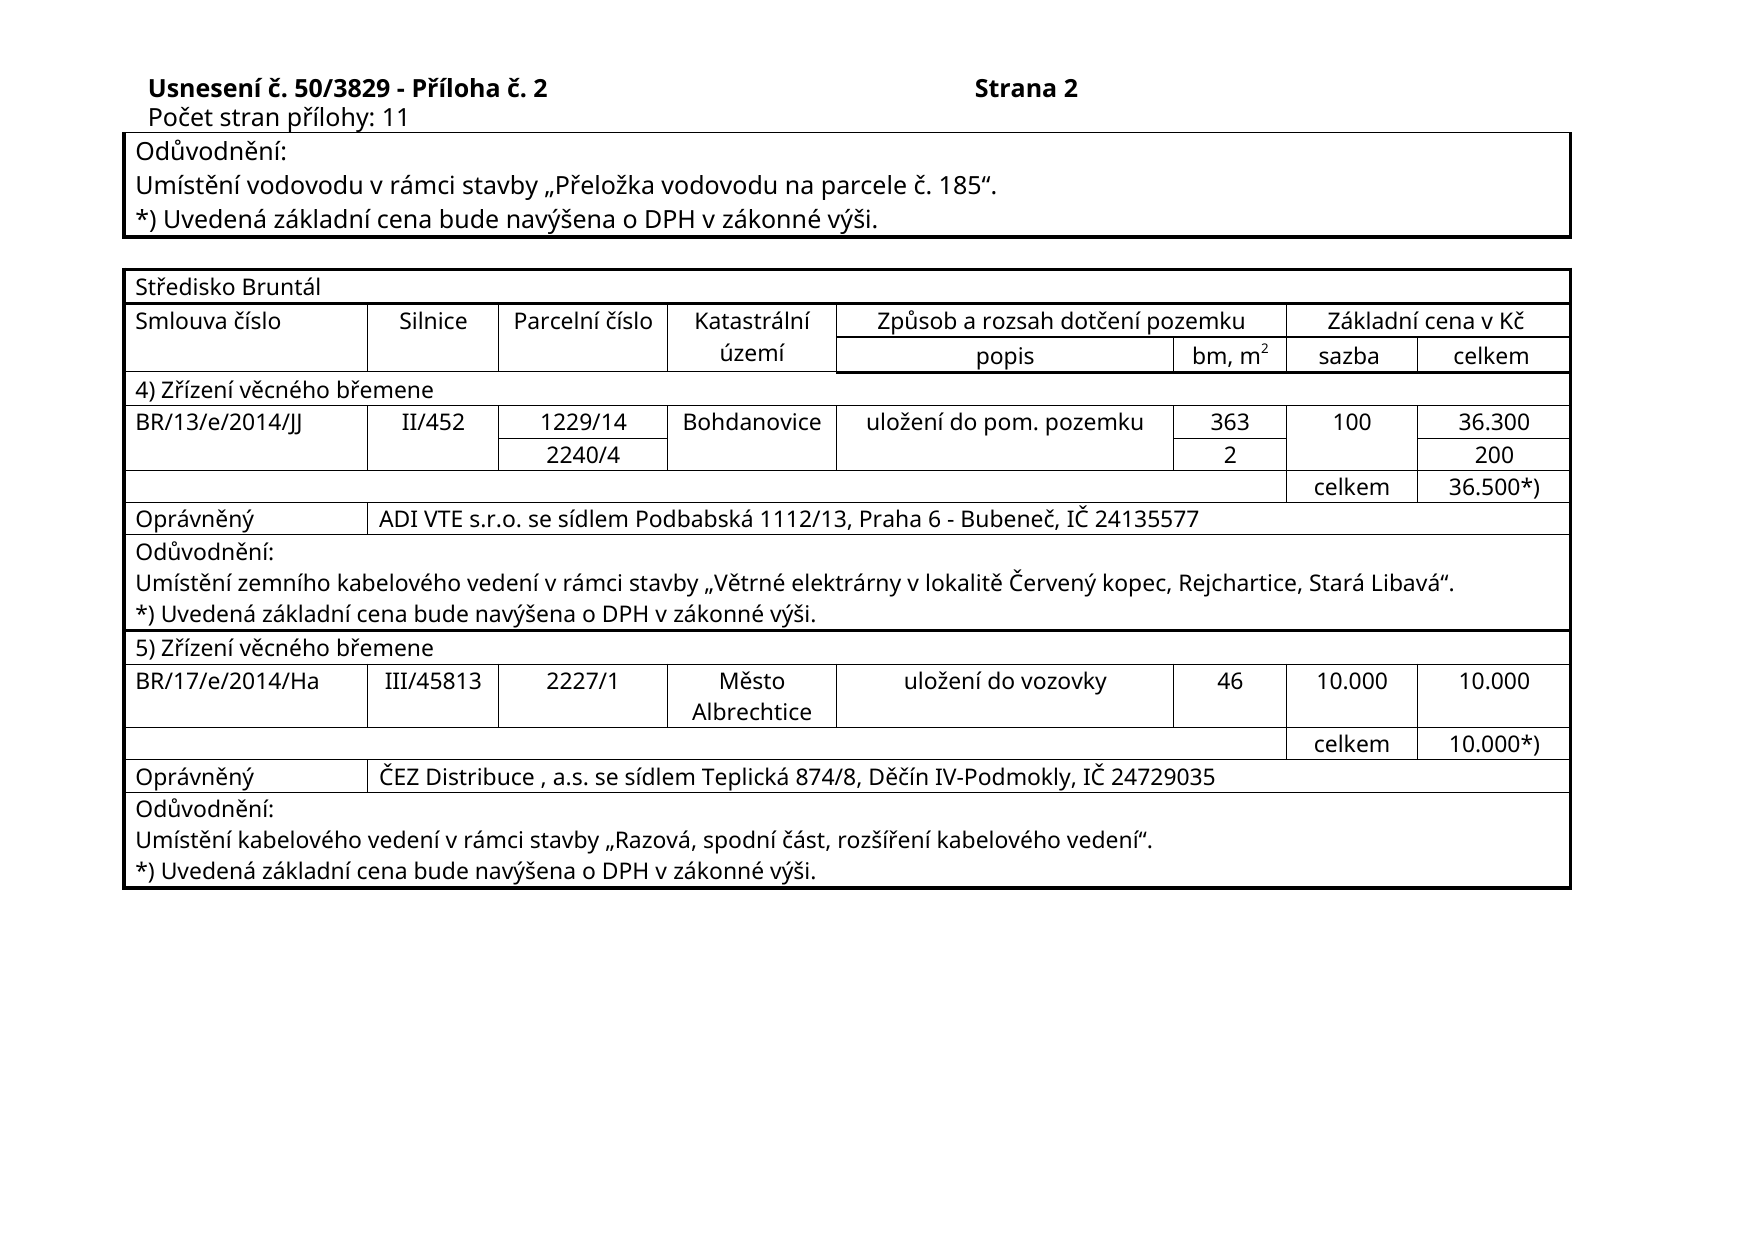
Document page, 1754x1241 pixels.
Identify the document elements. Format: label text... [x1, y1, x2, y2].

table_cell sazba [1287, 338, 1417, 371]
table_cell Katastrální území [668, 305, 836, 371]
table_cell Odůvodnění: Umístění vodovodu v rámci stavby „Přeložka vodovodu na parcele č. 185“. *) Uvedená základní cena bude navýšena o DPH v zákonné výši. [126, 133, 1569, 235]
table_cell 100 [1287, 406, 1417, 470]
table_cell 10.000*) [1418, 728, 1569, 759]
table_cell Silnice [368, 305, 498, 371]
table_cell BR/13/e/2014/JJ [126, 406, 367, 470]
table_cell BR/17/e/2014/Ha [126, 665, 367, 727]
table_cell Odůvodnění: Umístění zemního kabelového vedení v rámci stavby „Větrné elektrárny v lokalitě Červený kopec, Rejchartice, Stará Libavá“. *) Uvedená základní cena bude navýšena o DPH v zákonné výši. [126, 535, 1569, 629]
table_cell 46 [1174, 665, 1286, 727]
table_cell Odůvodnění: Umístění kabelového vedení v rámci stavby „Razová, spodní část, rozšíření kabelového vedení“. *) Uvedená základní cena bude navýšena o DPH v zákonné výši. [126, 793, 1569, 886]
table_cell 4) Zřízení věcného břemene [126, 372, 1569, 405]
table_cell Smlouva číslo [126, 305, 367, 371]
table_cell 36.300 [1418, 406, 1569, 437]
table_cell popis [837, 338, 1173, 371]
table_cell 5) Zřízení věcného břemene [126, 632, 1569, 663]
table_cell 363 [1174, 406, 1286, 437]
table_cell uložení do pom. pozemku [837, 406, 1173, 470]
table_cell 2240/4 [499, 439, 667, 470]
table_cell Způsob a rozsah dotčení pozemku [837, 305, 1286, 336]
table_cell Oprávněný [126, 760, 367, 792]
table_cell celkem [1287, 728, 1417, 759]
table_cell Oprávněný [126, 503, 367, 534]
table_cell celkem [1418, 338, 1569, 371]
table_cell 10.000 [1418, 665, 1569, 727]
table_cell Město Albrechtice [668, 665, 836, 727]
table_cell celkem [1287, 471, 1417, 502]
table_cell 2 [1174, 439, 1286, 470]
table_cell Základní cena v Kč [1287, 305, 1569, 336]
table_cell [126, 728, 1286, 759]
table_cell 2227/1 [499, 665, 667, 727]
table_cell III/45813 [368, 665, 498, 727]
table_cell uložení do vozovky [837, 665, 1173, 727]
table_cell 10.000 [1287, 665, 1417, 727]
table_header Středisko Bruntál [126, 271, 1569, 302]
table_cell II/452 [368, 406, 498, 470]
table_cell 1229/14 [499, 406, 667, 437]
table_cell ČEZ Distribuce , a.s. se sídlem Teplická 874/8, Děčín IV-Podmokly, IČ 24729035 [368, 760, 1569, 792]
table_cell 36.500*) [1418, 471, 1569, 502]
table_cell bm, m2 [1174, 338, 1286, 371]
table_cell [126, 471, 1286, 502]
table_cell Bohdanovice [668, 406, 836, 470]
table_cell Parcelní číslo [499, 305, 667, 371]
table_cell ADI VTE s.r.o. se sídlem Podbabská 1112/13, Praha 6 - Bubeneč, IČ 24135577 [368, 503, 1569, 534]
table_cell 200 [1418, 439, 1569, 470]
